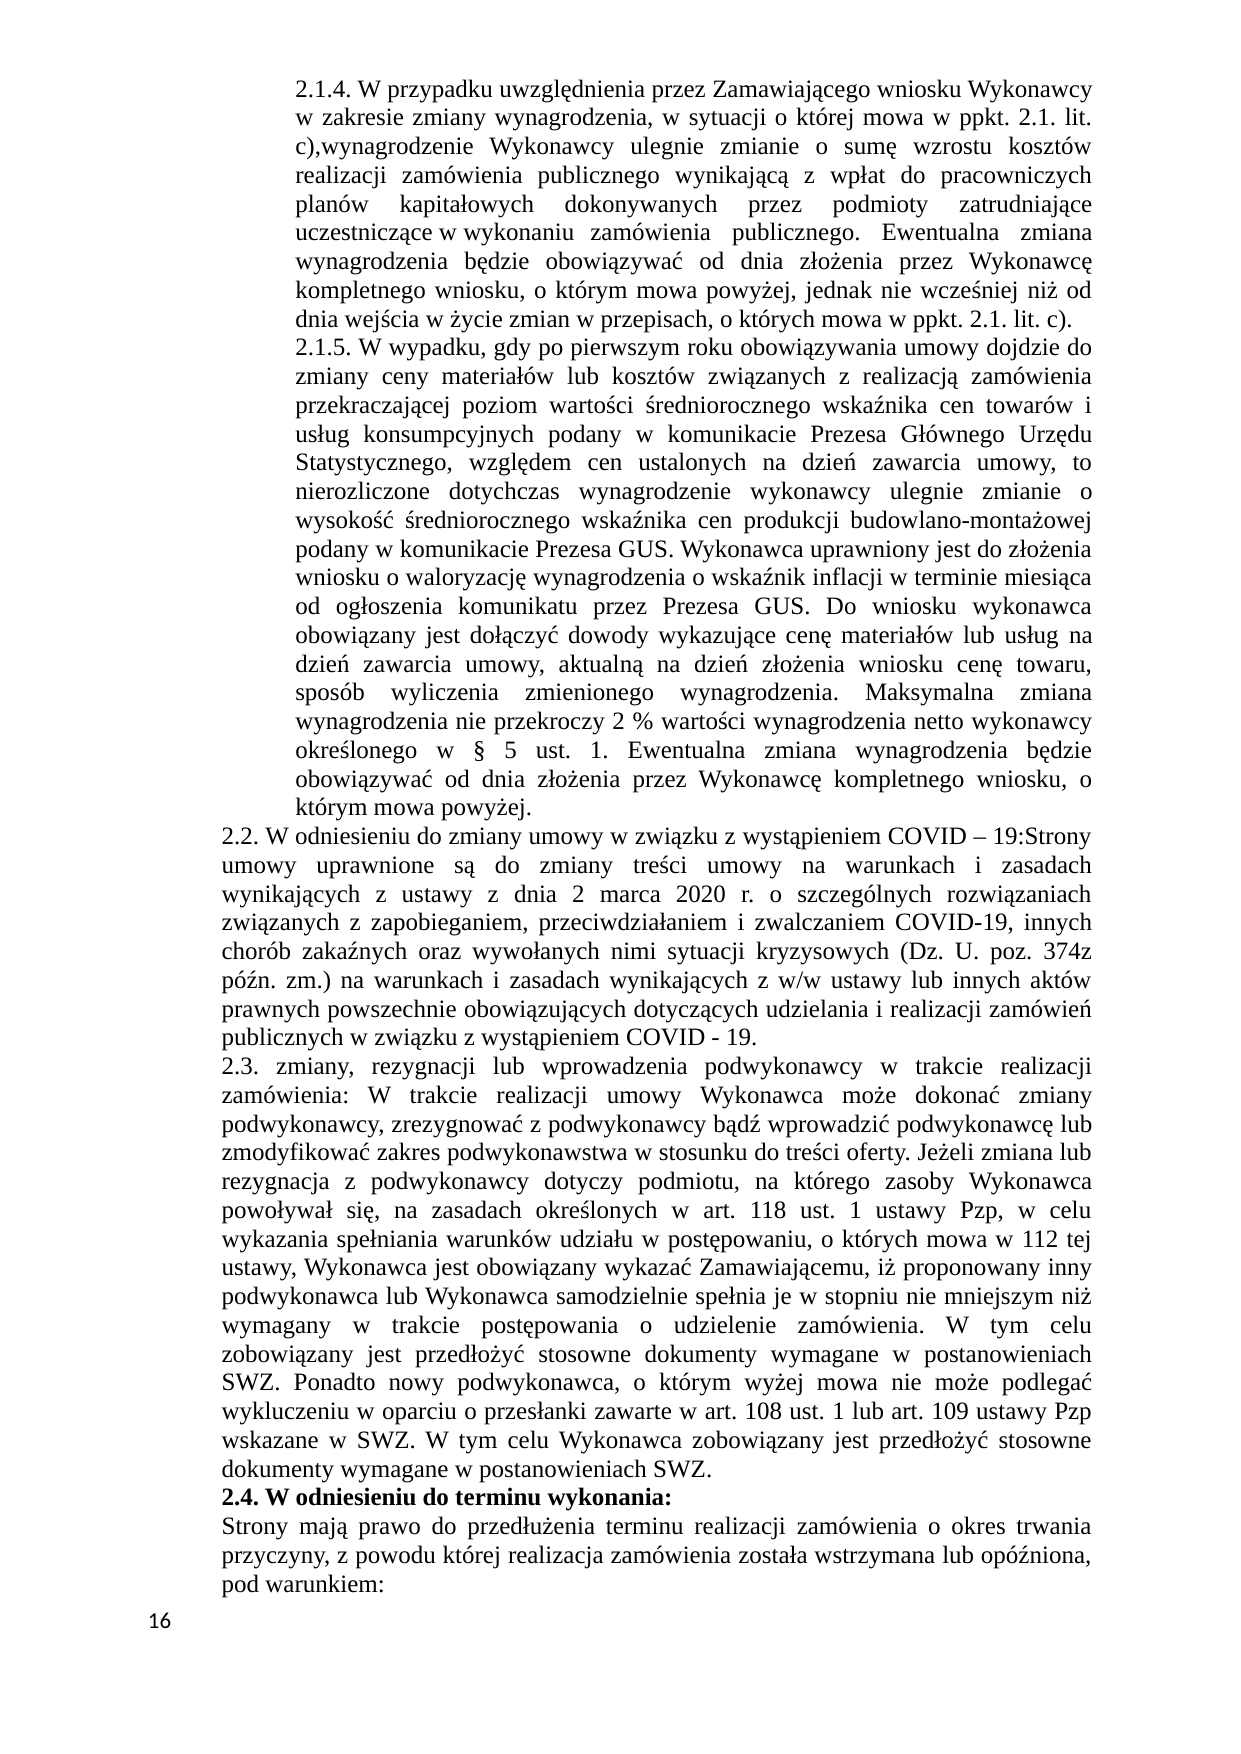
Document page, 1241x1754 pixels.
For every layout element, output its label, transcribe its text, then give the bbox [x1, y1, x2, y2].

text Strony mają prawo do przedłużenia terminu realizacji zamówienia o okres trwania przyczyny, z powodu której realizacja zamówienia została wstrzymana lub opóźniona, pod warunkiem: [221, 1511, 1093, 1597]
text 2.1.5. W wypadku, gdy po pierwszym roku obowiązywania umowy dojdzie do zmiany ceny materiałów lub kosztów związanych z realizacją zamówienia przekraczającej poziom wartości średniorocznego wskaźnika cen towarów i usług konsumpcyjnych podany w komunikacie Prezesa Głównego Urzędu Statystycznego, względem cen ustalonych na dzień zawarcia umowy, to nierozliczone dotychczas wynagrodzenie wykonawcy ulegnie zmianie o wysokość średniorocznego wskaźnika cen produkcji budowlano-montażowej podany w komunikacie Prezesa GUS. Wykonawca uprawniony jest do złożenia wniosku o waloryzację wynagrodzenia o wskaźnik inflacji w terminie miesiąca od ogłoszenia komunikatu przez Prezesa GUS. Do wniosku wykonawca obowiązany jest dołączyć dowody wykazujące cenę materiałów lub usług na dzień zawarcia umowy, aktualną na dzień złożenia wniosku cenę towaru, sposób wyliczenia zmienionego wynagrodzenia. Maksymalna zmiana wynagrodzenia nie przekroczy 2 % wartości wynagrodzenia netto wykonawcy określonego w § 5 ust. 1. Ewentualna zmiana wynagrodzenia będzie obowiązywać od dnia złożenia przez Wykonawcę kompletnego wniosku, o którym mowa powyżej. [295, 332, 1093, 821]
text 2.3. zmiany, rezygnacji lub wprowadzenia podwykonawcy w trakcie realizacji zamówienia: W trakcie realizacji umowy Wykonawca może dokonać zmiany podwykonawcy, zrezygnować z podwykonawcy bądź wprowadzić podwykonawcę lub zmodyfikować zakres podwykonawstwa w stosunku do treści oferty. Jeżeli zmiana lub rezygnacja z podwykonawcy dotyczy podmiotu, na którego zasoby Wykonawca powoływał się, na zasadach określonych w art. 118 ust. 1 ustawy Pzp, w celu wykazania spełniania warunków udziału w postępowaniu, o których mowa w 112 tej ustawy, Wykonawca jest obowiązany wykazać Zamawiającemu, iż proponowany inny podwykonawca lub Wykonawca samodzielnie spełnia je w stopniu nie mniejszym niż wymagany w trakcie postępowania o udzielenie zamówienia. W tym celu zobowiązany jest przedłożyć stosowne dokumenty wymagane w postanowieniach SWZ. Ponadto nowy podwykonawca, o którym wyżej mowa nie może podlegać wykluczeniu w oparciu o przesłanki zawarte w art. 108 ust. 1 lub art. 109 ustawy Pzp wskazane w SWZ. W tym celu Wykonawca zobowiązany jest przedłożyć stosowne dokumenty wymagane w postanowieniach SWZ. [221, 1051, 1093, 1482]
text 2.2. W odniesieniu do zmiany umowy w związku z wystąpieniem COVID – 19:Strony umowy uprawnione są do zmiany treści umowy na warunkach i zasadach wynikających z ustawy z dnia 2 marca 2020 r. o szczególnych rozwiązaniach związanych z zapobieganiem, przeciwdziałaniem i zwalczaniem COVID-19, innych chorób zakaźnych oraz wywołanych nimi sytuacji kryzysowych (Dz. U. poz. 374z późn. zm.) na warunkach i zasadach wynikających z w/w ustawy lub innych aktów prawnych powszechnie obowiązujących dotyczących udzielania i realizacji zamówień publicznych w związku z wystąpieniem COVID - 19. [221, 821, 1093, 1051]
text 2.1.4. W przypadku uwzględnienia przez Zamawiającego wniosku Wykonawcy w zakresie zmiany wynagrodzenia, w sytuacji o której mowa w ppkt. 2.1. lit. c),wynagrodzenie Wykonawcy ulegnie zmianie o sumę wzrostu kosztów realizacji zamówienia publicznego wynikającą z wpłat do pracowniczych planów kapitałowych dokonywanych przez podmioty zatrudniające uczestniczące w wykonaniu zamówienia publicznego. Ewentualna zmiana wynagrodzenia będzie obowiązywać od dnia złożenia przez Wykonawcę kompletnego wniosku, o którym mowa powyżej, jednak nie wcześniej niż od dnia wejścia w życie zmian w przepisach, o których mowa w ppkt. 2.1. lit. c). [295, 74, 1093, 332]
text 2.4. W odniesieniu do terminu wykonania: [148, 1482, 1093, 1511]
